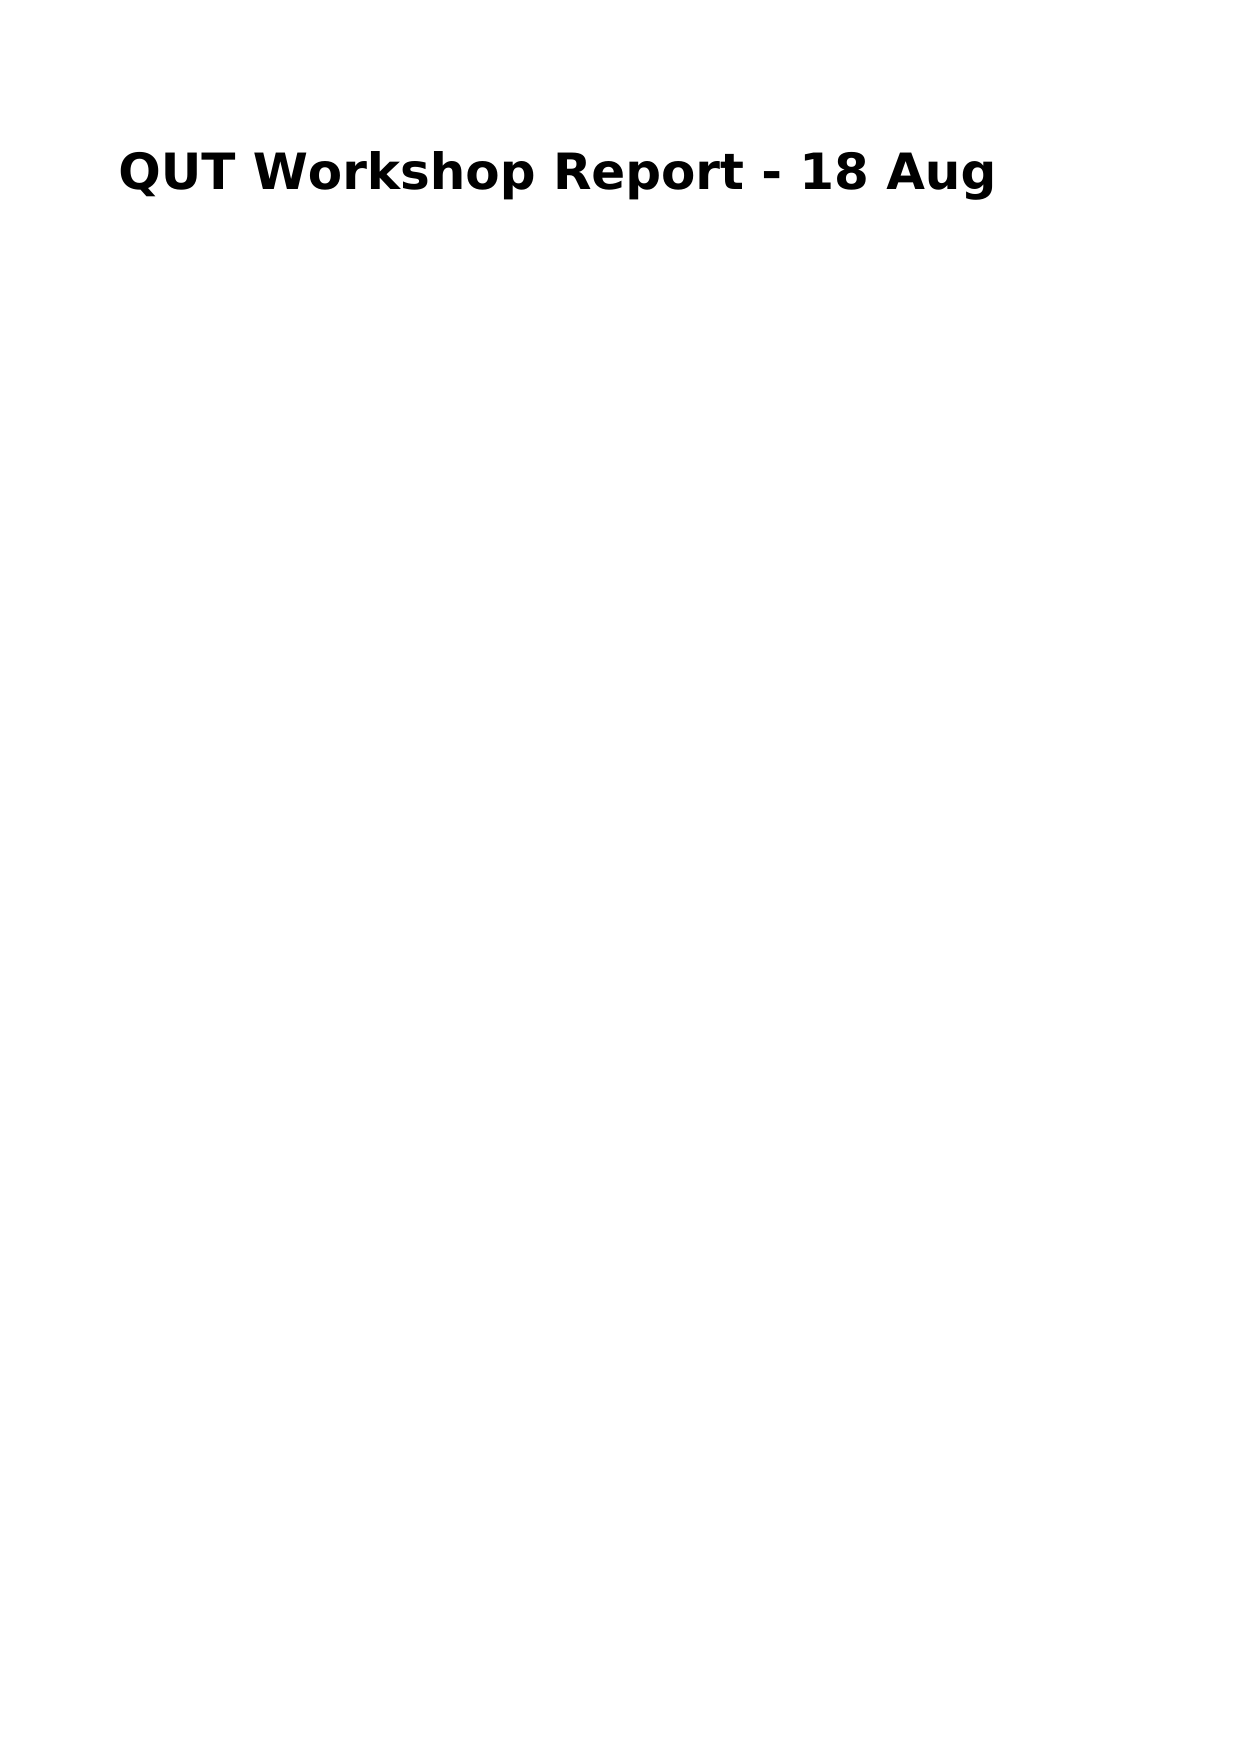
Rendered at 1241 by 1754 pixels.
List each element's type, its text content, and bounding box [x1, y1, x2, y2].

subtitle QUT Workshop Report - 18 Aug [118, 143, 1122, 201]
